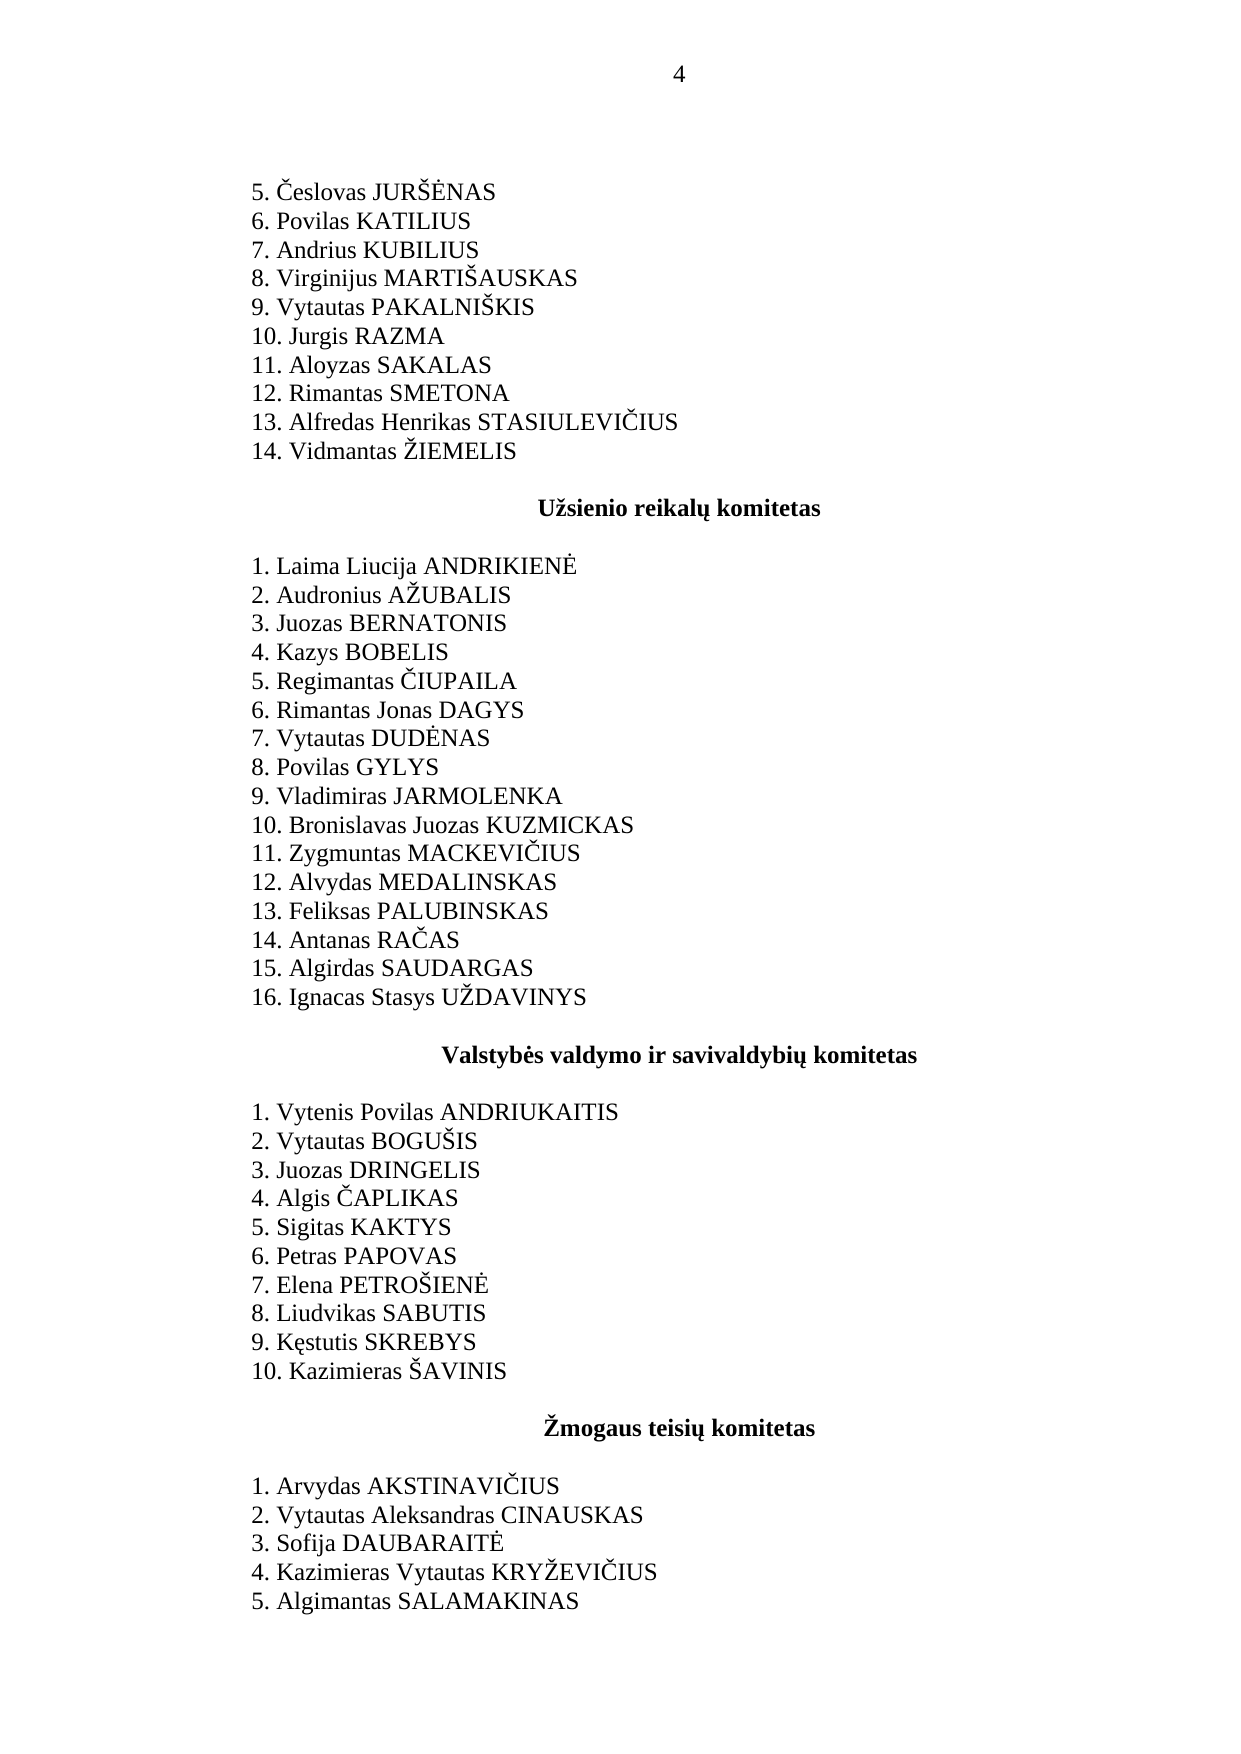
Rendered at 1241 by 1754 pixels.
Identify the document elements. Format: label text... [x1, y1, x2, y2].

text 2. Audronius AŽUBALIS [177, 580, 1181, 608]
text 5. Česlovas JURŠĖNAS [177, 177, 1181, 206]
text 5. Regimantas ČIUPAILA [177, 666, 1181, 695]
text 14. Antanas RAČAS [177, 925, 1181, 953]
text 10. Kazimieras ŠAVINIS [177, 1356, 1181, 1385]
text 1. Vytenis Povilas ANDRIUKAITIS [177, 1097, 1181, 1126]
text 5. Algimantas SALAMAKINAS [177, 1586, 1181, 1615]
text 7. Vytautas DUDĖNAS [177, 723, 1181, 752]
text 14. Vidmantas ŽIEMELIS [177, 436, 1181, 465]
text Užsienio reikalų komitetas [177, 493, 1181, 522]
text 6. Povilas KATILIUS [177, 206, 1181, 235]
text 16. Ignacas Stasys UŽDAVINYS [177, 982, 1181, 1011]
text 9. Kęstutis SKREBYS [177, 1327, 1181, 1356]
text 9. Vytautas PAKALNIŠKIS [177, 292, 1181, 321]
text 4. Kazys BOBELIS [177, 637, 1181, 666]
text 12. Alvydas MEDALINSKAS [177, 867, 1181, 896]
text 12. Rimantas SMETONA [177, 378, 1181, 407]
text Valstybės valdymo ir savivaldybių komitetas [177, 1040, 1181, 1068]
text 2. Vytautas BOGUŠIS [177, 1126, 1181, 1155]
text 8. Povilas GYLYS [177, 752, 1181, 781]
text 4. Kazimieras Vytautas KRYŽEVIČIUS [177, 1557, 1181, 1586]
text 11. Zygmuntas MACKEVIČIUS [177, 838, 1181, 867]
text 8. Liudvikas SABUTIS [177, 1298, 1181, 1327]
text 13. Alfredas Henrikas STASIULEVIČIUS [177, 407, 1181, 436]
text 10. Bronislavas Juozas KUZMICKAS [177, 810, 1181, 838]
text 3. Juozas BERNATONIS [177, 608, 1181, 637]
text 10. Jurgis RAZMA [177, 321, 1181, 350]
text Žmogaus teisių komitetas [177, 1413, 1181, 1442]
text 5. Sigitas KAKTYS [177, 1212, 1181, 1241]
text 3. Juozas DRINGELIS [177, 1155, 1181, 1183]
text 4. Algis ČAPLIKAS [177, 1183, 1181, 1212]
text 9. Vladimiras JARMOLENKA [177, 781, 1181, 810]
text 15. Algirdas SAUDARGAS [177, 953, 1181, 982]
text 7. Elena PETROŠIENĖ [177, 1270, 1181, 1298]
text 13. Feliksas PALUBINSKAS [177, 896, 1181, 925]
text 11. Aloyzas SAKALAS [177, 350, 1181, 378]
text 7. Andrius KUBILIUS [177, 235, 1181, 263]
text 1. Laima Liucija ANDRIKIENĖ [177, 551, 1181, 580]
text 1. Arvydas AKSTINAVIČIUS [177, 1471, 1181, 1500]
text 8. Virginijus MARTIŠAUSKAS [177, 263, 1181, 292]
text 6. Petras PAPOVAS [177, 1241, 1181, 1270]
text 6. Rimantas Jonas DAGYS [177, 695, 1181, 723]
text 2. Vytautas Aleksandras CINAUSKAS [177, 1500, 1181, 1528]
text 3. Sofija DAUBARAITĖ [177, 1528, 1181, 1557]
